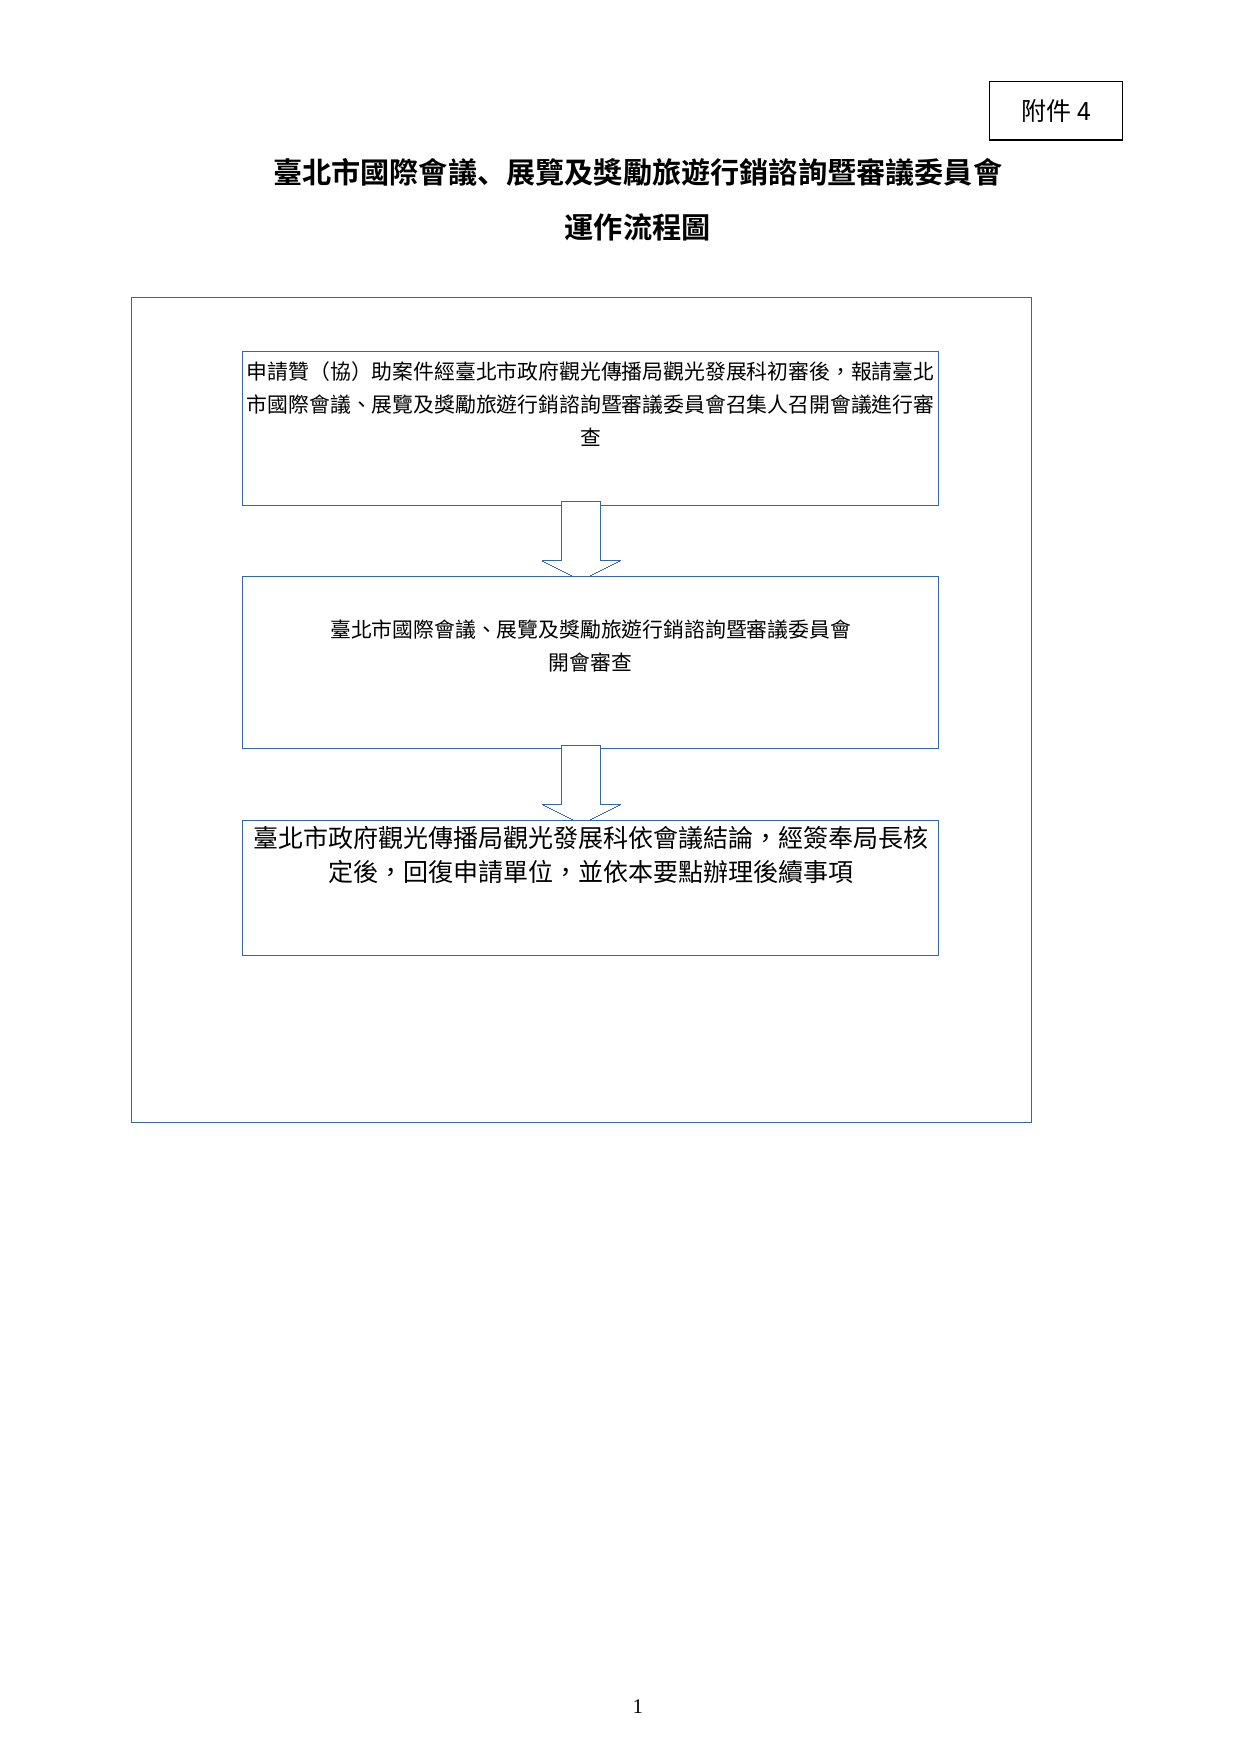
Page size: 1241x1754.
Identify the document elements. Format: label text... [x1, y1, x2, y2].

text 運作流程圖 [150, 196, 1125, 248]
text 附件4 [999, 91, 1113, 127]
text 臺北市國際會議、展覽及獎勵旅遊行銷諮詢暨審議委員會 [150, 142, 1125, 194]
